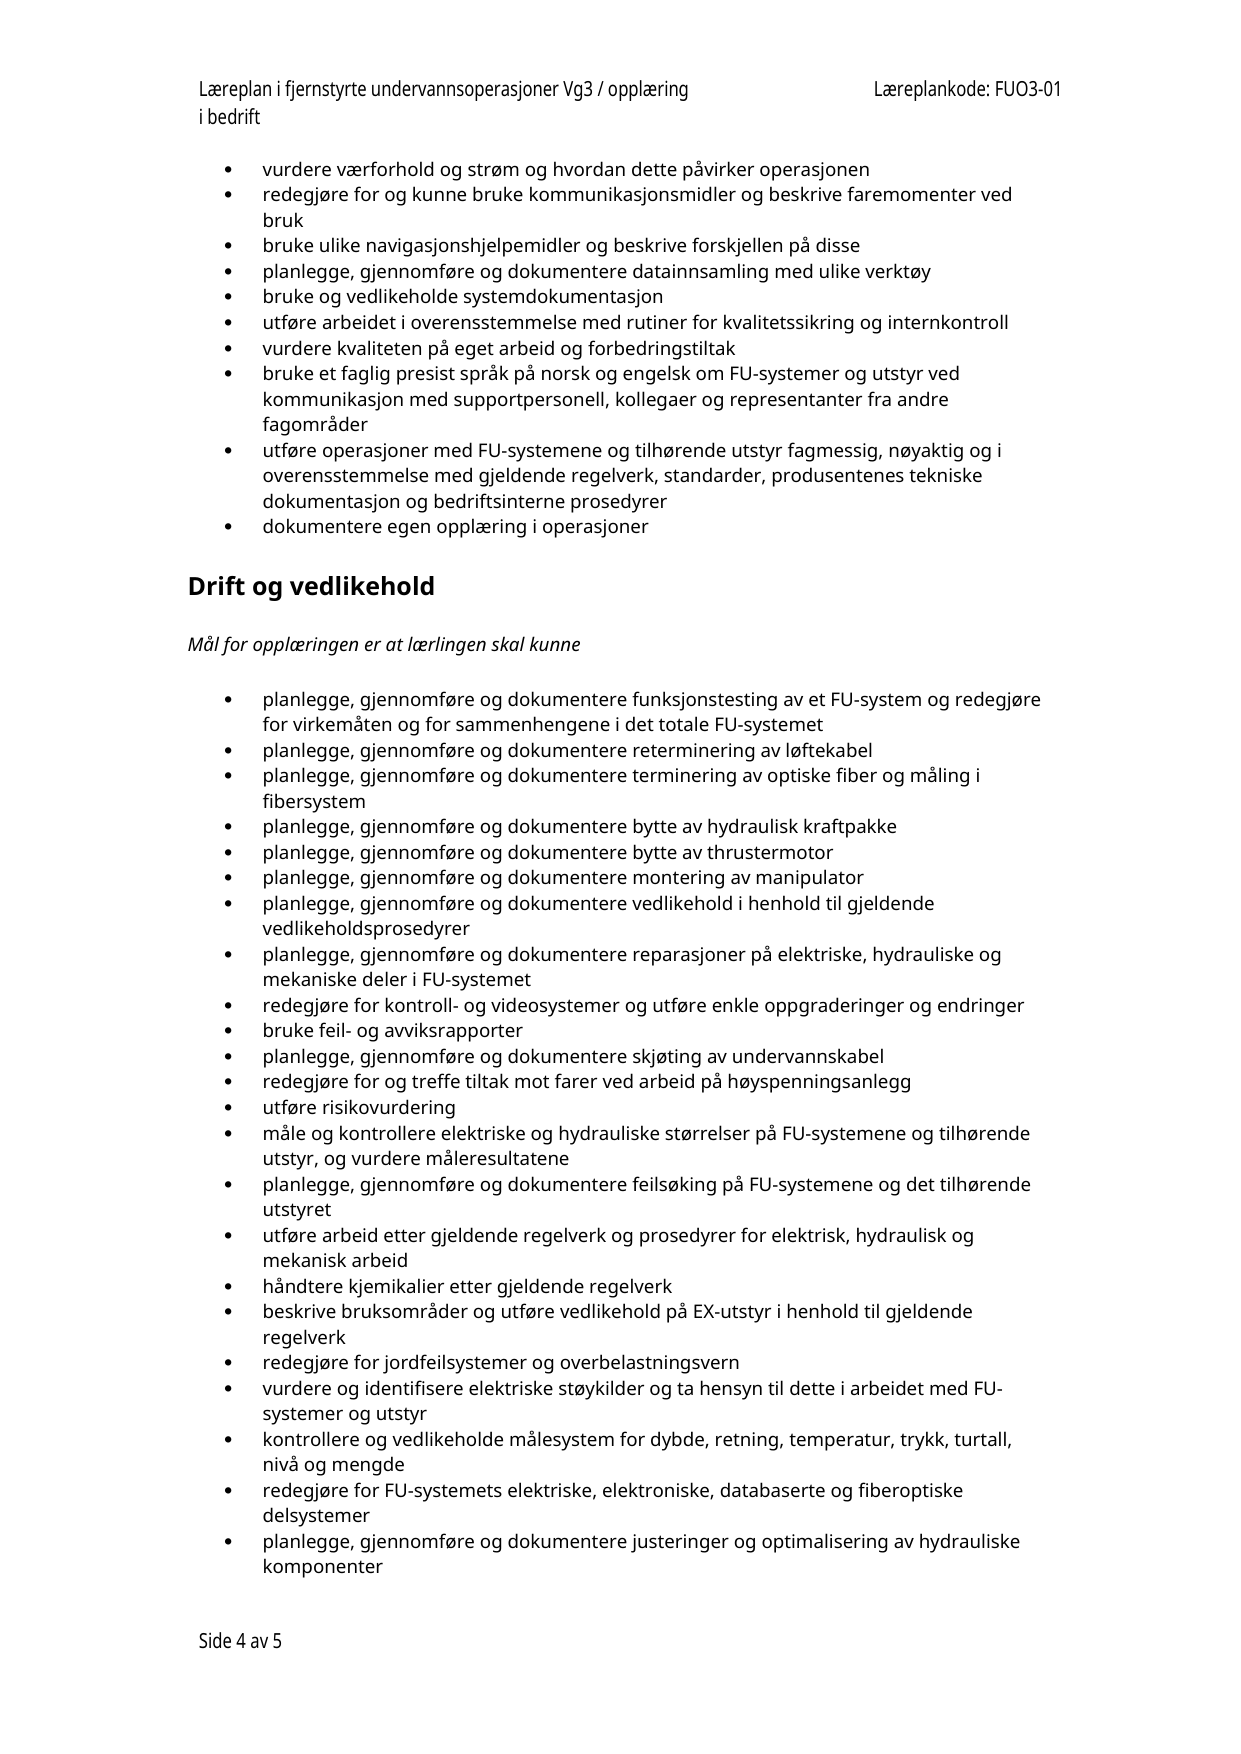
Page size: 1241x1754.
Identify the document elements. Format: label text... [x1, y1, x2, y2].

subtitle Drift og vedlikehold [436, 568, 1053, 602]
list bruke og vedlikeholde systemdokumentasjon [225, 284, 263, 309]
list redegjøre for og kunne bruke kommunikasjonsmidler og beskrive faremomenter ved bruk [303, 182, 1053, 233]
text Mål for opplæringen er at lærlingen skal kunne [588, 631, 1053, 657]
list redegjøre for og kunne bruke kommunikasjonsmidler og beskrive faremomenter ved bruk [225, 182, 263, 233]
list håndtere kjemikalier etter gjeldende regelverk [672, 1273, 1053, 1298]
list redegjøre for jordfeilsystemer og overbelastningsvern [225, 1349, 1053, 1375]
list kontrollere og vedlikeholde målesystem for dybde, retning, temperatur, trykk, turtall, nivå og mengde [405, 1426, 1053, 1477]
list dokumentere egen opplæring i operasjoner [225, 513, 1053, 539]
list planlegge, gjennomføre og dokumentere montering av manipulator [864, 865, 1053, 890]
list planlegge, gjennomføre og dokumentere skjøting av undervannskabel [885, 1043, 1053, 1069]
list planlegge, gjennomføre og dokumentere datainnsamling med ulike verktøy [931, 258, 1053, 284]
list planlegge, gjennomføre og dokumentere terminering av optiske fiber og måling i fibersystem [225, 763, 263, 814]
list redegjøre for FU-systemets elektriske, elektroniske, databaserte og fiberoptiske delsystemer [225, 1477, 263, 1528]
list planlegge, gjennomføre og dokumentere reparasjoner på elektriske, hydrauliske og mekaniske deler i FU-systemet [531, 941, 1053, 992]
list planlegge, gjennomføre og dokumentere terminering av optiske fiber og måling i fibersystem [366, 763, 1053, 814]
list planlegge, gjennomføre og dokumentere vedlikehold i henhold til gjeldende vedlikeholdsprosedyrer [470, 890, 1053, 941]
list redegjøre for og treffe tiltak mot farer ved arbeid på høyspenningsanlegg [912, 1069, 1053, 1094]
list vurdere kvaliteten på eget arbeid og forbedringstiltak [736, 335, 1053, 360]
list bruke og vedlikeholde systemdokumentasjon [664, 284, 1053, 309]
list utføre arbeid etter gjeldende regelverk og prosedyrer for elektrisk, hydraulisk og mekanisk arbeid [225, 1222, 1053, 1273]
list bruke et faglig presist språk på norsk og engelsk om FU-systemer og utstyr ved kommunikasjon med supportpersonell, kollegaer og representanter fra andre fagområder [368, 360, 1053, 437]
list redegjøre for FU-systemets elektriske, elektroniske, databaserte og fiberoptiske delsystemer [375, 1477, 1053, 1528]
list planlegge, gjennomføre og dokumentere bytte av hydraulisk kraftpakke [898, 814, 1053, 839]
list planlegge, gjennomføre og dokumentere feilsøking på FU-systemene og det tilhørende utstyret [225, 1171, 263, 1222]
list vurdere værforhold og strøm og hvordan dette påvirker operasjonen [870, 156, 1053, 182]
list bruke feil- og avviksrapporter [225, 1018, 263, 1043]
list måle og kontrollere elektriske og hydrauliske størrelser på FU-systemene og tilhørende utstyr, og vurdere måleresultatene [570, 1120, 1053, 1171]
list håndtere kjemikalier etter gjeldende regelverk [225, 1273, 263, 1298]
list planlegge, gjennomføre og dokumentere justeringer og optimalisering av hydrauliske komponenter [383, 1528, 1053, 1579]
list bruke feil- og avviksrapporter [523, 1018, 1053, 1043]
list utføre risikovurdering [225, 1094, 263, 1120]
list vurdere og identifisere elektriske støykilder og ta hensyn til dette i arbeidet med FU-systemer og utstyr [427, 1375, 1053, 1426]
list planlegge, gjennomføre og dokumentere vedlikehold i henhold til gjeldende vedlikeholdsprosedyrer [225, 890, 263, 941]
list utføre operasjoner med FU-systemene og tilhørende utstyr fagmessig, nøyaktig og i overensstemmelse med gjeldende regelverk, standarder, produsentenes tekniske dokumentasjon og bedriftsinterne prosedyrer [225, 437, 1053, 513]
list planlegge, gjennomføre og dokumentere feilsøking på FU-systemene og det tilhørende utstyret [331, 1171, 1053, 1222]
list utføre risikovurdering [461, 1094, 1053, 1120]
list planlegge, gjennomføre og dokumentere reterminering av løftekabel [873, 737, 1053, 763]
list planlegge, gjennomføre og dokumentere bytte av thrustermotor [834, 839, 1053, 865]
list planlegge, gjennomføre og dokumentere justeringer og optimalisering av hydrauliske komponenter [225, 1528, 263, 1579]
list beskrive bruksområder og utføre vedlikehold på EX-utstyr i henhold til gjeldende regelverk [225, 1298, 1053, 1349]
list planlegge, gjennomføre og dokumentere funksjonstesting av et FU-system og redegjøre for virkemåten og for sammenhengene i det totale FU-systemet [824, 686, 1053, 737]
list bruke ulike navigasjonshjelpemidler og beskrive forskjellen på disse [861, 233, 1053, 258]
